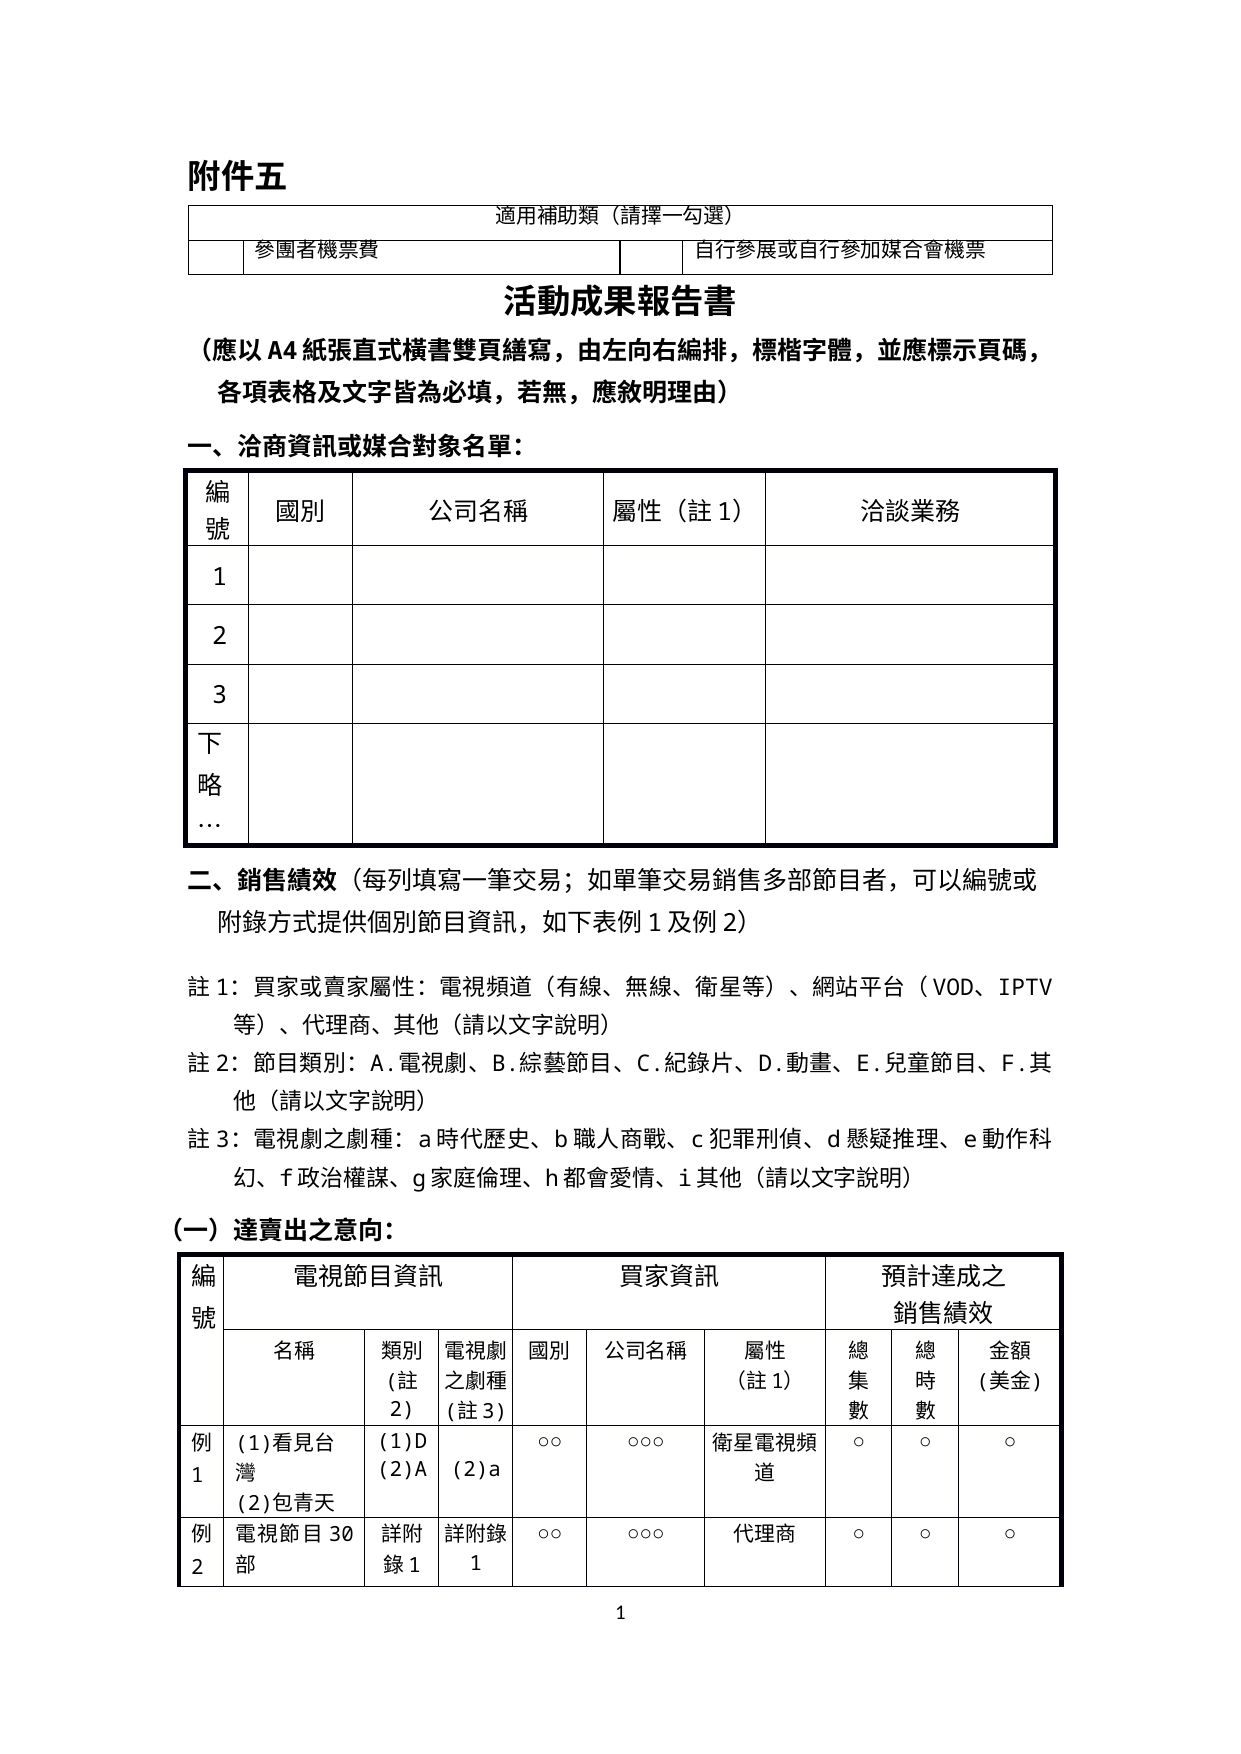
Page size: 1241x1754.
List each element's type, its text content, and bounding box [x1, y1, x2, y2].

table_cell [249, 665, 352, 722]
table_cell ○○ [513, 1518, 586, 1586]
table_cell ○ [892, 1518, 958, 1586]
table_header 電視節目資訊 [224, 1257, 512, 1329]
text 註3：電視劇之劇種：a時代歷史、b職人商戰、c犯罪刑偵、d懸疑推理、e動作科幻、f政治權謀、g家庭倫理、h都會愛情、i其他（請以文字說明） [187, 1121, 1053, 1193]
table_cell [766, 724, 1053, 843]
table_cell 公司名稱 [587, 1330, 704, 1425]
table_cell (1)D (2)A [365, 1426, 438, 1517]
table_header 適用補助類（請擇一勾選） [189, 206, 1052, 240]
text 附件五 [187, 150, 1053, 198]
table_cell 詳附錄1 [365, 1518, 438, 1586]
table_cell 名稱 [224, 1330, 364, 1425]
text 註2：節目類別：A.電視劇、B.綜藝節目、C.紀錄片、D.動畫、E.兒童節目、F.其他（請以文字說明） [187, 1045, 1053, 1116]
table_cell 金額 (美金) [959, 1330, 1059, 1425]
table_cell [353, 665, 603, 722]
table_cell ○○○ [587, 1518, 704, 1586]
table_cell ○○○ [587, 1426, 704, 1517]
table_cell 例1 [181, 1426, 223, 1517]
table_header 公司名稱 [353, 473, 603, 545]
table_header 買家資訊 [513, 1257, 825, 1329]
table_cell 1 [188, 546, 248, 604]
table_cell [621, 241, 682, 274]
table_cell 總 集 數 [826, 1330, 891, 1425]
table_cell ○○ [513, 1426, 586, 1517]
table_cell 下略… [188, 724, 248, 843]
table_header 屬性（註1） [604, 473, 765, 545]
table_cell 詳附錄1 [439, 1518, 512, 1586]
text 活動成果報告書 [187, 275, 1053, 323]
table_header 預計達成之 銷售績效 [826, 1257, 1059, 1329]
table_cell ○ [959, 1426, 1059, 1517]
text 一、洽商資訊或媒合對象名單： [187, 426, 1053, 463]
table_cell ○ [826, 1518, 891, 1586]
table_cell [353, 605, 603, 663]
table_cell [604, 546, 765, 604]
table_cell [353, 724, 603, 843]
table_cell 國別 [513, 1330, 586, 1425]
table_cell [604, 605, 765, 663]
table_cell [249, 546, 352, 604]
text （一）達賣出之意向： [158, 1210, 1053, 1247]
table_cell 自行參展或自行參加媒合會機票 [683, 241, 1052, 274]
table_header 國別 [249, 473, 352, 545]
table_header 編 號 [181, 1257, 223, 1425]
table_header 編號 [188, 473, 248, 545]
table_cell 衛星電視頻道 [705, 1426, 825, 1517]
table_cell 類別 (註2) [365, 1330, 438, 1425]
table_cell [189, 241, 243, 274]
text 註1：買家或賣家屬性：電視頻道（有線、無線、衛星等）、網站平台（VOD、IPTV等）、代理商、其他（請以文字說明） [187, 969, 1053, 1040]
table_cell (2)a [439, 1426, 512, 1517]
table_cell 代理商 [705, 1518, 825, 1586]
table_cell 總 時 數 [892, 1330, 958, 1425]
table_cell 2 [188, 605, 248, 663]
table_cell (1)看見台灣 (2)包青天 [224, 1426, 364, 1517]
table_cell 例2 [181, 1518, 223, 1586]
table_cell 參團者機票費 [244, 241, 619, 274]
table_cell ○ [892, 1426, 958, 1517]
table_cell 3 [188, 665, 248, 722]
table_cell [604, 724, 765, 843]
table_cell [766, 605, 1053, 663]
table_cell [766, 665, 1053, 722]
table_cell [353, 546, 603, 604]
table_cell [249, 605, 352, 663]
table_cell ○ [826, 1426, 891, 1517]
table_cell [249, 724, 352, 843]
text （應以A4紙張直式橫書雙頁繕寫，由左向右編排，標楷字體，並應標示頁碼，各項表格及文字皆為必填，若無，應敘明理由） [187, 331, 1053, 408]
table_header 洽談業務 [766, 473, 1053, 545]
table_cell 電視節目30部 [224, 1518, 364, 1586]
table_cell 屬性 （註1） [705, 1330, 825, 1425]
table_cell [766, 546, 1053, 604]
table_cell 電視劇之劇種 (註3) [439, 1330, 512, 1425]
text 二、銷售績效（每列填寫一筆交易；如單筆交易銷售多部節目者，可以編號或附錄方式提供個別節目資訊，如下表例1及例2） [187, 860, 1053, 938]
table_cell ○ [959, 1518, 1059, 1586]
table_cell [604, 665, 765, 722]
